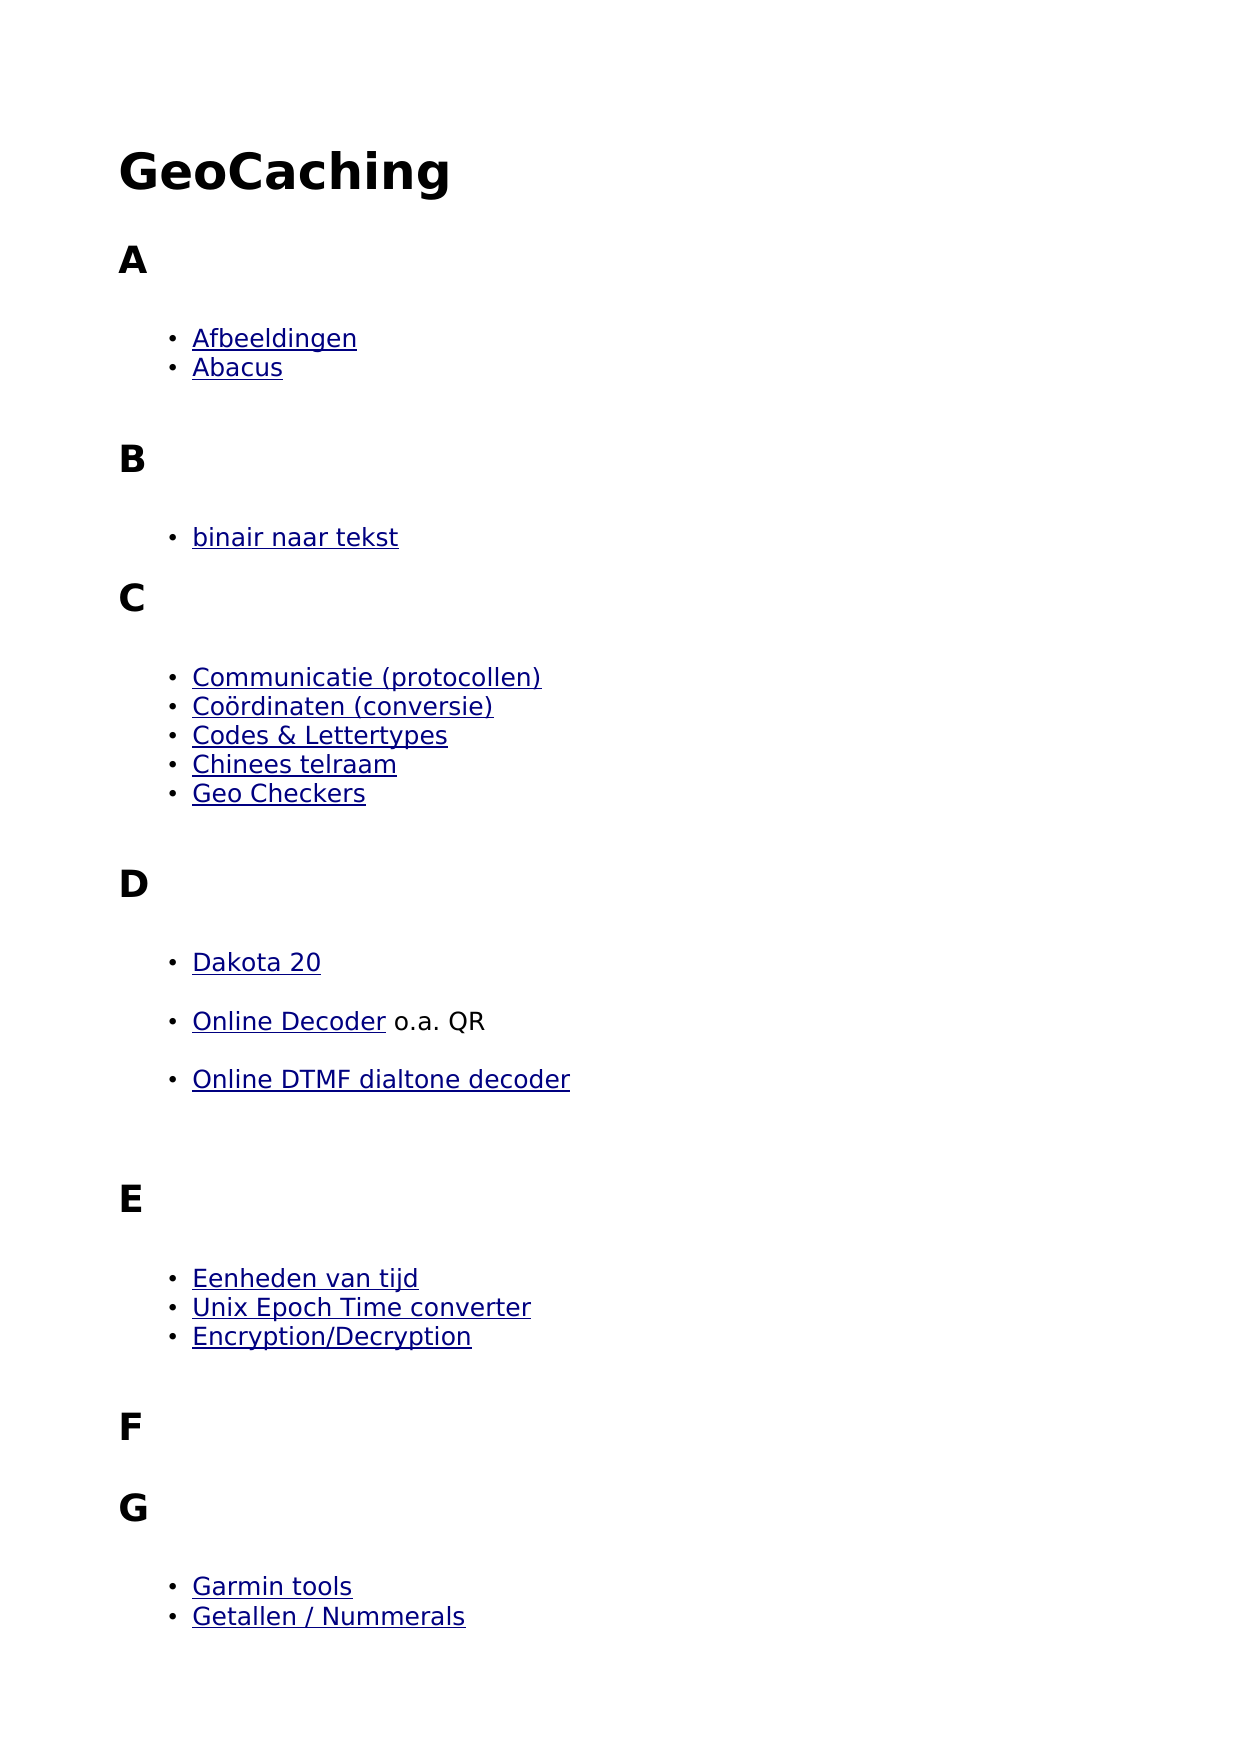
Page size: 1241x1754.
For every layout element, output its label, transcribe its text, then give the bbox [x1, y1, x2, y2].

list Afbeeldingen [177, 324, 1122, 354]
subtitle C [118, 577, 1122, 621]
list Eenheden van tijd [177, 1264, 1122, 1293]
list Coördinaten (conversie) [177, 692, 1122, 721]
list Garmin tools [177, 1572, 1122, 1602]
list Online DTMF dialtone decoder [177, 1065, 1122, 1124]
list Online Decoder o.a. QR [177, 1007, 1122, 1065]
list binair naar tekst [177, 523, 1122, 552]
subtitle GeoCaching [118, 143, 1122, 201]
subtitle G [118, 1487, 1122, 1531]
list Abacus [177, 354, 1122, 383]
list Communicatie (protocollen) [177, 663, 1122, 692]
subtitle D [118, 863, 1122, 907]
list Geo Checkers [177, 779, 1122, 808]
list Codes & Lettertypes [177, 721, 1122, 750]
list Dakota 20 [177, 949, 1122, 1007]
list Getallen / Nummerals [177, 1602, 1122, 1631]
subtitle B [118, 437, 1122, 481]
subtitle E [118, 1178, 1122, 1222]
list Encryption/Decryption [177, 1322, 1122, 1351]
list Chinees telraam [177, 750, 1122, 779]
subtitle F [118, 1406, 1122, 1449]
list Unix Epoch Time converter [177, 1293, 1122, 1322]
subtitle A [118, 239, 1122, 282]
